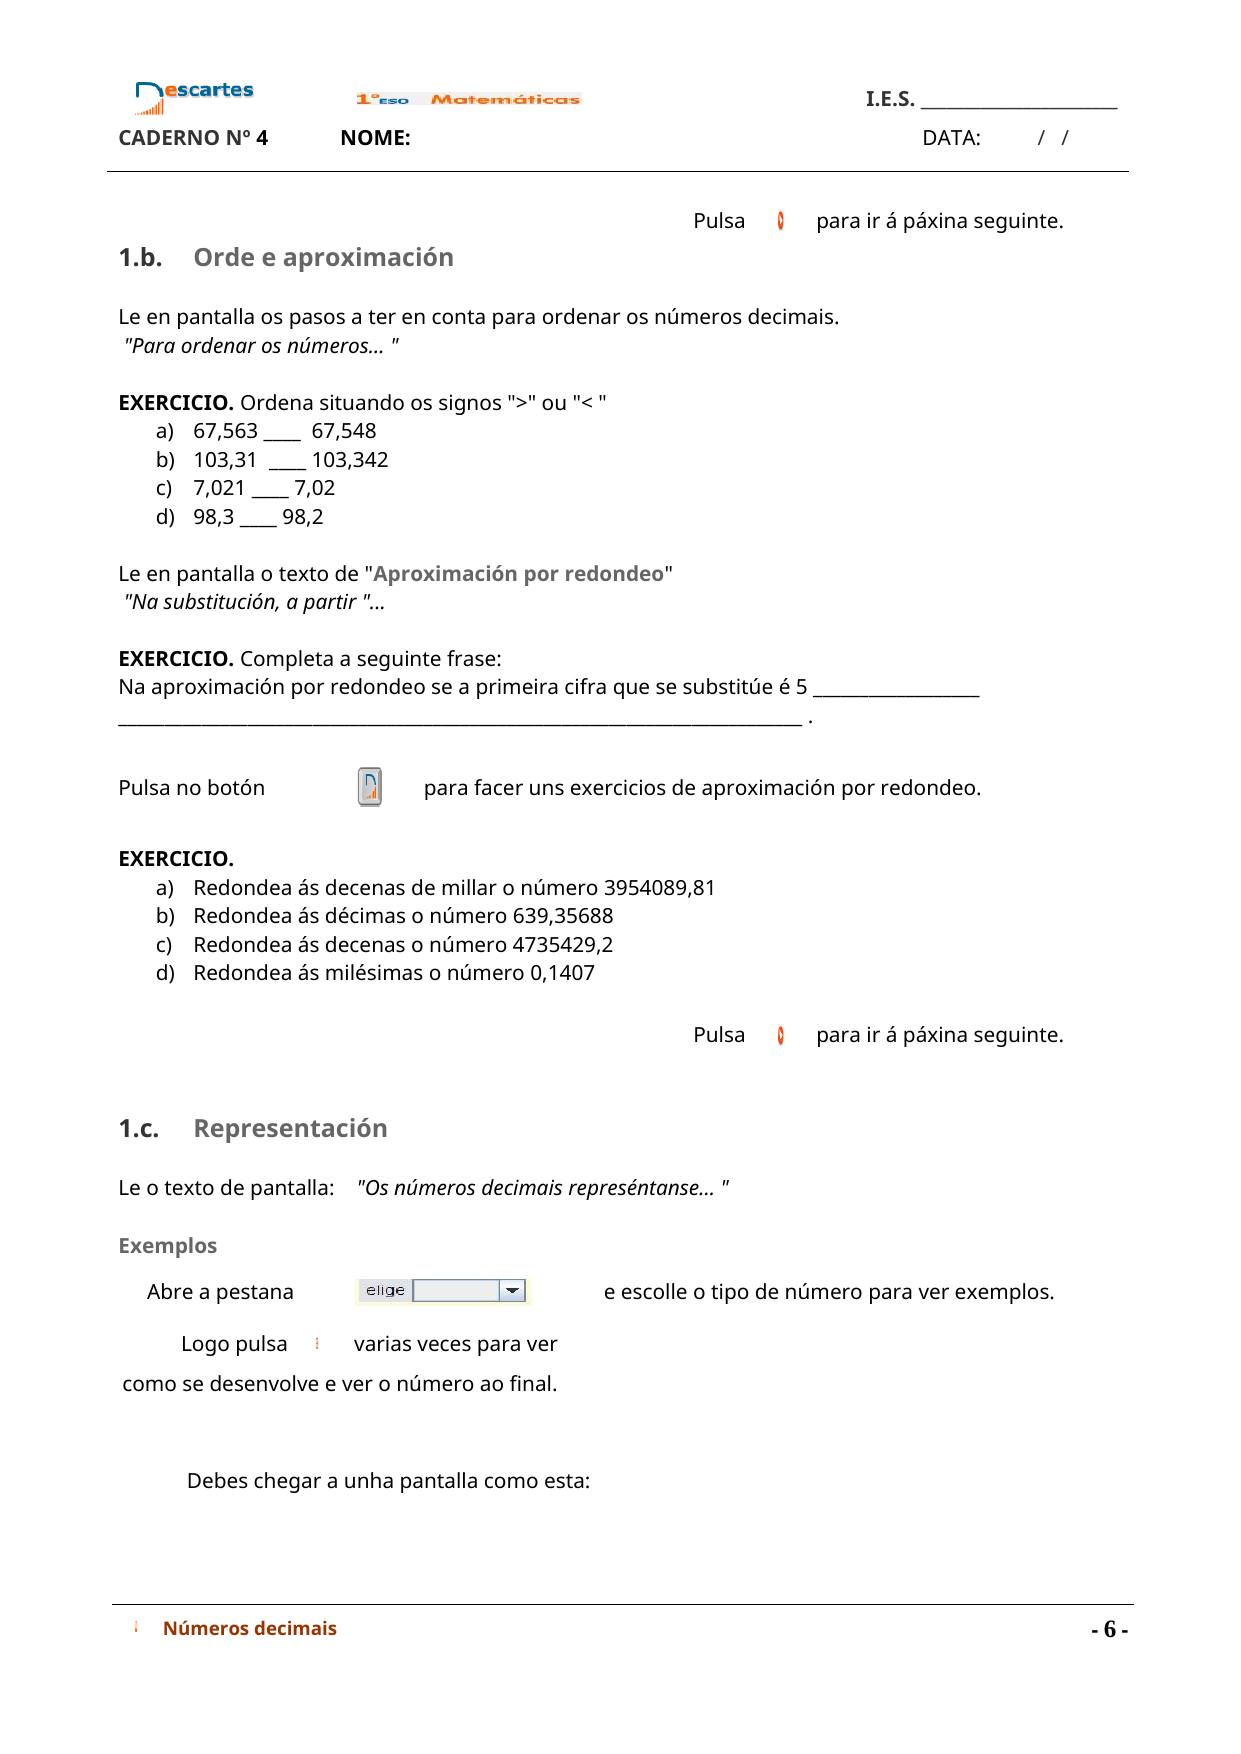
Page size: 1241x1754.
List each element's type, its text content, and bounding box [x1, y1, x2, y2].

list 7,021 ____ 7,02 [156, 473, 1122, 502]
table_cell varias veces para ver [348, 1323, 596, 1363]
list Orde e aproximación [118, 239, 1122, 274]
text Le en pantalla os pasos a ter en conta para ordenar os números decimais. [118, 302, 1122, 331]
table_cell [1122, 1323, 1133, 1363]
table_header [111, 1015, 678, 1054]
table_header [800, 1015, 809, 1054]
table_header [753, 1015, 761, 1054]
list 67,563 ____ 67,548 [156, 416, 1122, 445]
text "Na substitución, a partir "... [118, 587, 1122, 616]
list Redondea ás décimas o número 639,35688 [156, 901, 1122, 930]
text EXERCICIO. Completa a seguinte frase: [118, 644, 1122, 672]
list 98,3 ____ 98,2 [156, 502, 1122, 530]
picture [134, 82, 257, 115]
table_header para facer uns exercicios de aproximación por redondeo. [418, 758, 1134, 816]
picture [357, 767, 382, 807]
picture [353, 1275, 533, 1307]
picture [315, 1337, 319, 1349]
table_header [301, 1259, 585, 1323]
list Redondea ás decenas de millar o número 3954089,81 [156, 873, 1122, 901]
table_header [800, 201, 809, 239]
table_cell Logo pulsa [111, 1323, 293, 1363]
picture [356, 92, 585, 105]
table_header [753, 201, 761, 239]
text __________________________________________________________________________ . [118, 701, 1122, 729]
table_header Pulsa [678, 201, 753, 239]
table_header para ir á páxina seguinte. [809, 1015, 1133, 1054]
text Na aproximación por redondeo se a primeira cifra que se substitúe é 5 __________________ [118, 672, 1122, 701]
list Representación [118, 1111, 1122, 1145]
list 103,31 ____ 103,342 [156, 445, 1122, 473]
table_header Abre a pestana [111, 1259, 301, 1323]
table_header [111, 201, 678, 239]
text Exemplos [118, 1231, 1122, 1259]
table_header para ir á páxina seguinte. [809, 201, 1133, 239]
text "Para ordenar os números... " [118, 331, 1122, 359]
table_cell Debes chegar a unha pantalla como esta: [111, 1403, 596, 1604]
table_cell como se desenvolve e ver o número ao final. [111, 1363, 596, 1403]
text Le en pantalla o texto de "Aproximación por redondeo" [118, 559, 1122, 587]
table_cell [294, 1323, 348, 1363]
list Redondea ás decenas o número 4735429,2 [156, 930, 1122, 958]
table_header Pulsa [678, 1015, 753, 1054]
table_header e escolle o tipo de número para ver exemplos. [585, 1259, 1133, 1323]
picture [134, 1620, 138, 1632]
text Le o texto de pantalla: "Os números decimais represéntanse... " [118, 1173, 1122, 1202]
table_cell [1122, 1403, 1133, 1604]
list Redondea ás milésimas o número 0,1407 [156, 958, 1122, 987]
table_header [335, 758, 341, 816]
text EXERCICIO. [118, 844, 1122, 873]
table_cell [596, 1323, 1122, 1604]
picture [777, 209, 784, 231]
table_header [398, 758, 418, 816]
table_cell [1122, 1363, 1133, 1403]
text EXERCICIO. Ordena situando os signos ">" ou "< " [118, 388, 1122, 416]
picture [777, 1024, 784, 1046]
table_header Pulsa no botón [112, 758, 335, 816]
